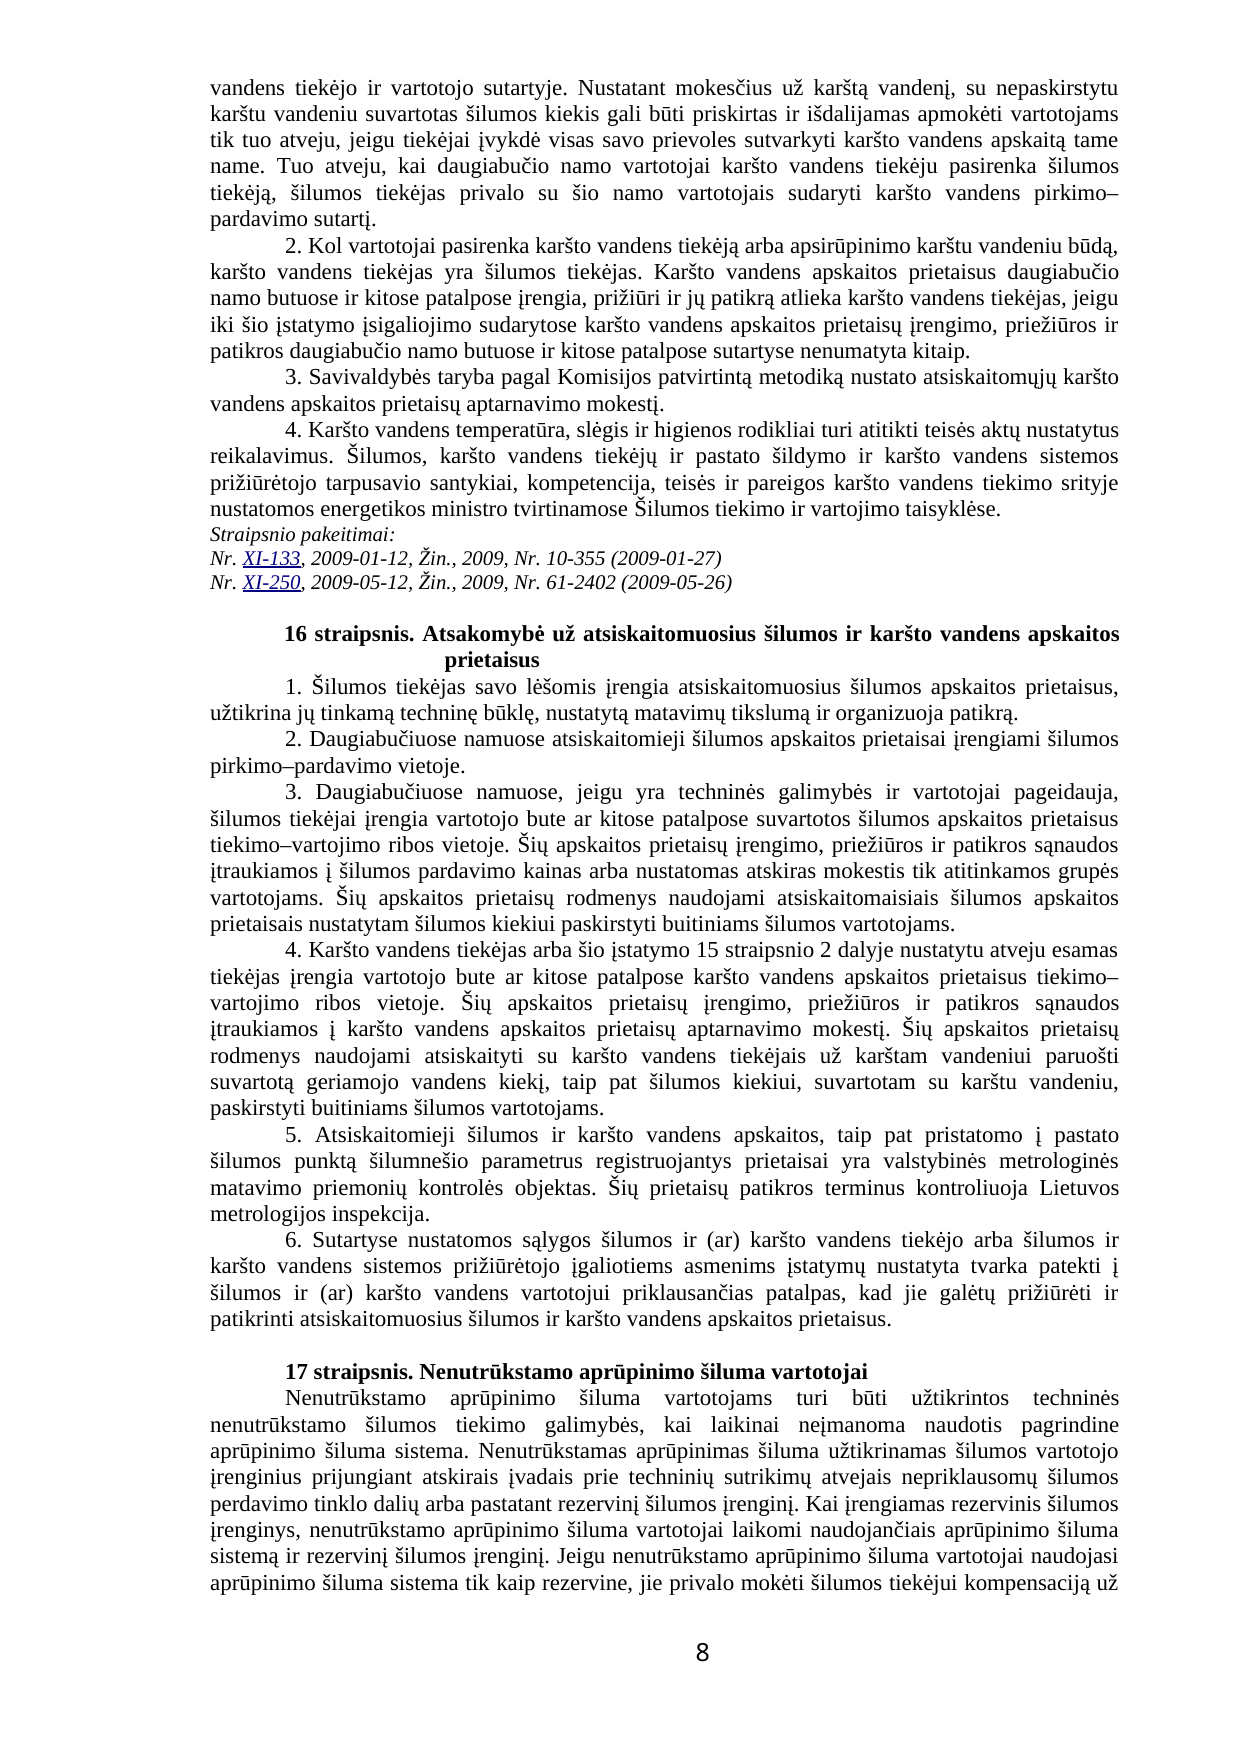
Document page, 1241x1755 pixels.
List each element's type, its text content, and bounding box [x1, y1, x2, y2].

text Straipsnio pakeitimai: [210, 522, 1120, 546]
text 6. Sutartyse nustatomos sąlygos šilumos ir (ar) karšto vandens tiekėjo arba šilumos ir karšto vandens sistemos prižiūrėtojo įgaliotiems asmenims įstatymų nustatyta tvarka patekti į šilumos ir (ar) karšto vandens vartotojui priklausančias patalpas, kad jie galėtų prižiūrėti ir patikrinti atsiskaitomuosius šilumos ir karšto vandens apskaitos prietaisus. [210, 1226, 1120, 1332]
text Nr. XI-250, 2009-05-12, Žin., 2009, Nr. 61-2402 (2009-05-26) [210, 570, 1120, 594]
text 5. Atsiskaitomieji šilumos ir karšto vandens apskaitos, taip pat pristatomo į pastato šilumos punktą šilumnešio parametrus registruojantys prietaisai yra valstybinės metrologinės matavimo priemonių kontrolės objektas. Šių prietaisų patikros terminus kontroliuoja Lietuvos metrologijos inspekcija. [210, 1121, 1120, 1226]
text vandens tiekėjo ir vartotojo sutartyje. Nustatant mokesčius už karštą vandenį, su nepaskirstytu karštu vandeniu suvartotas šilumos kiekis gali būti priskirtas ir išdalijamas apmokėti vartotojams tik tuo atveju, jeigu tiekėjai įvykdė visas savo prievoles sutvarkyti karšto vandens apskaitą tame name. Tuo atveju, kai daugiabučio namo vartotojai karšto vandens tiekėju pasirenka šilumos tiekėją, šilumos tiekėjas privalo su šio namo vartotojais sudaryti karšto vandens pirkimo–pardavimo sutartį. [210, 73, 1120, 232]
text 2. Daugiabučiuose namuose atsiskaitomieji šilumos apskaitos prietaisai įrengiami šilumos pirkimo–pardavimo vietoje. [210, 726, 1120, 778]
text 3. Savivaldybės taryba pagal Komisijos patvirtintą metodiką nustato atsiskaitomųjų karšto vandens apskaitos prietaisų aptarnavimo mokestį. [210, 363, 1120, 416]
text 4. Karšto vandens temperatūra, slėgis ir higienos rodikliai turi atitikti teisės aktų nustatytus reikalavimus. Šilumos, karšto vandens tiekėjų ir pastato šildymo ir karšto vandens sistemos prižiūrėtojo tarpusavio santykiai, kompetencija, teisės ir pareigos karšto vandens tiekimo srityje nustatomos energetikos ministro tvirtinamose Šilumos tiekimo ir vartojimo taisyklėse. [210, 416, 1120, 522]
text 1. Šilumos tiekėjas savo lėšomis įrengia atsiskaitomuosius šilumos apskaitos prietaisus, užtikrina jų tinkamą techninę būklę, nustatytą matavimų tikslumą ir organizuoja patikrą. [210, 673, 1120, 726]
text Nenutrūkstamo aprūpinimo šiluma vartotojams turi būti užtikrintos techninės nenutrūkstamo šilumos tiekimo galimybės, kai laikinai neįmanoma naudotis pagrindine aprūpinimo šiluma sistema. Nenutrūkstamas aprūpinimas šiluma užtikrinamas šilumos vartotojo įrenginius prijungiant atskirais įvadais prie techninių sutrikimų atvejais nepriklausomų šilumos perdavimo tinklo dalių arba pastatant rezervinį šilumos įrenginį. Kai įrengiamas rezervinis šilumos įrenginys, nenutrūkstamo aprūpinimo šiluma vartotojai laikomi naudojančiais aprūpinimo šiluma sistemą ir rezervinį šilumos įrenginį. Jeigu nenutrūkstamo aprūpinimo šiluma vartotojai naudojasi aprūpinimo šiluma sistema tik kaip rezervine, jie privalo mokėti šilumos tiekėjui kompensaciją už [210, 1384, 1120, 1595]
subtitle 16 straipsnis. Atsakomybė už atsiskaitomuosius šilumos ir karšto vandens apskaitos prietaisus [284, 620, 1120, 673]
text 2. Kol vartotojai pasirenka karšto vandens tiekėją arba apsirūpinimo karštu vandeniu būdą, karšto vandens tiekėjas yra šilumos tiekėjas. Karšto vandens apskaitos prietaisus daugiabučio namo butuose ir kitose patalpose įrengia, prižiūri ir jų patikrą atlieka karšto vandens tiekėjas, jeigu iki šio įstatymo įsigaliojimo sudarytose karšto vandens apskaitos prietaisų įrengimo, priežiūros ir patikros daugiabučio namo butuose ir kitose patalpose sutartyse nenumatyta kitaip. [210, 232, 1120, 363]
text Nr. XI-133, 2009-01-12, Žin., 2009, Nr. 10-355 (2009-01-27) [210, 546, 1120, 570]
text 3. Daugiabučiuose namuose, jeigu yra techninės galimybės ir vartotojai pageidauja, šilumos tiekėjai įrengia vartotojo bute ar kitose patalpose suvartotos šilumos apskaitos prietaisus tiekimo–vartojimo ribos vietoje. Šių apskaitos prietaisų įrengimo, priežiūros ir patikros sąnaudos įtraukiamos į šilumos pardavimo kainas arba nustatomas atskiras mokestis tik atitinkamos grupės vartotojams. Šių apskaitos prietaisų rodmenys naudojami atsiskaitomaisiais šilumos apskaitos prietaisais nustatytam šilumos kiekiui paskirstyti buitiniams šilumos vartotojams. [210, 778, 1120, 936]
text 17 straipsnis. Nenutrūkstamo aprūpinimo šiluma vartotojai [210, 1358, 1120, 1384]
text 4. Karšto vandens tiekėjas arba šio įstatymo 15 straipsnio 2 dalyje nustatytu atveju esamas tiekėjas įrengia vartotojo bute ar kitose patalpose karšto vandens apskaitos prietaisus tiekimo–vartojimo ribos vietoje. Šių apskaitos prietaisų įrengimo, priežiūros ir patikros sąnaudos įtraukiamos į karšto vandens apskaitos prietaisų aptarnavimo mokestį. Šių apskaitos prietaisų rodmenys naudojami atsiskaityti su karšto vandens tiekėjais už karštam vandeniui paruošti suvartotą geriamojo vandens kiekį, taip pat šilumos kiekiui, suvartotam su karštu vandeniu, paskirstyti buitiniams šilumos vartotojams. [210, 936, 1120, 1121]
